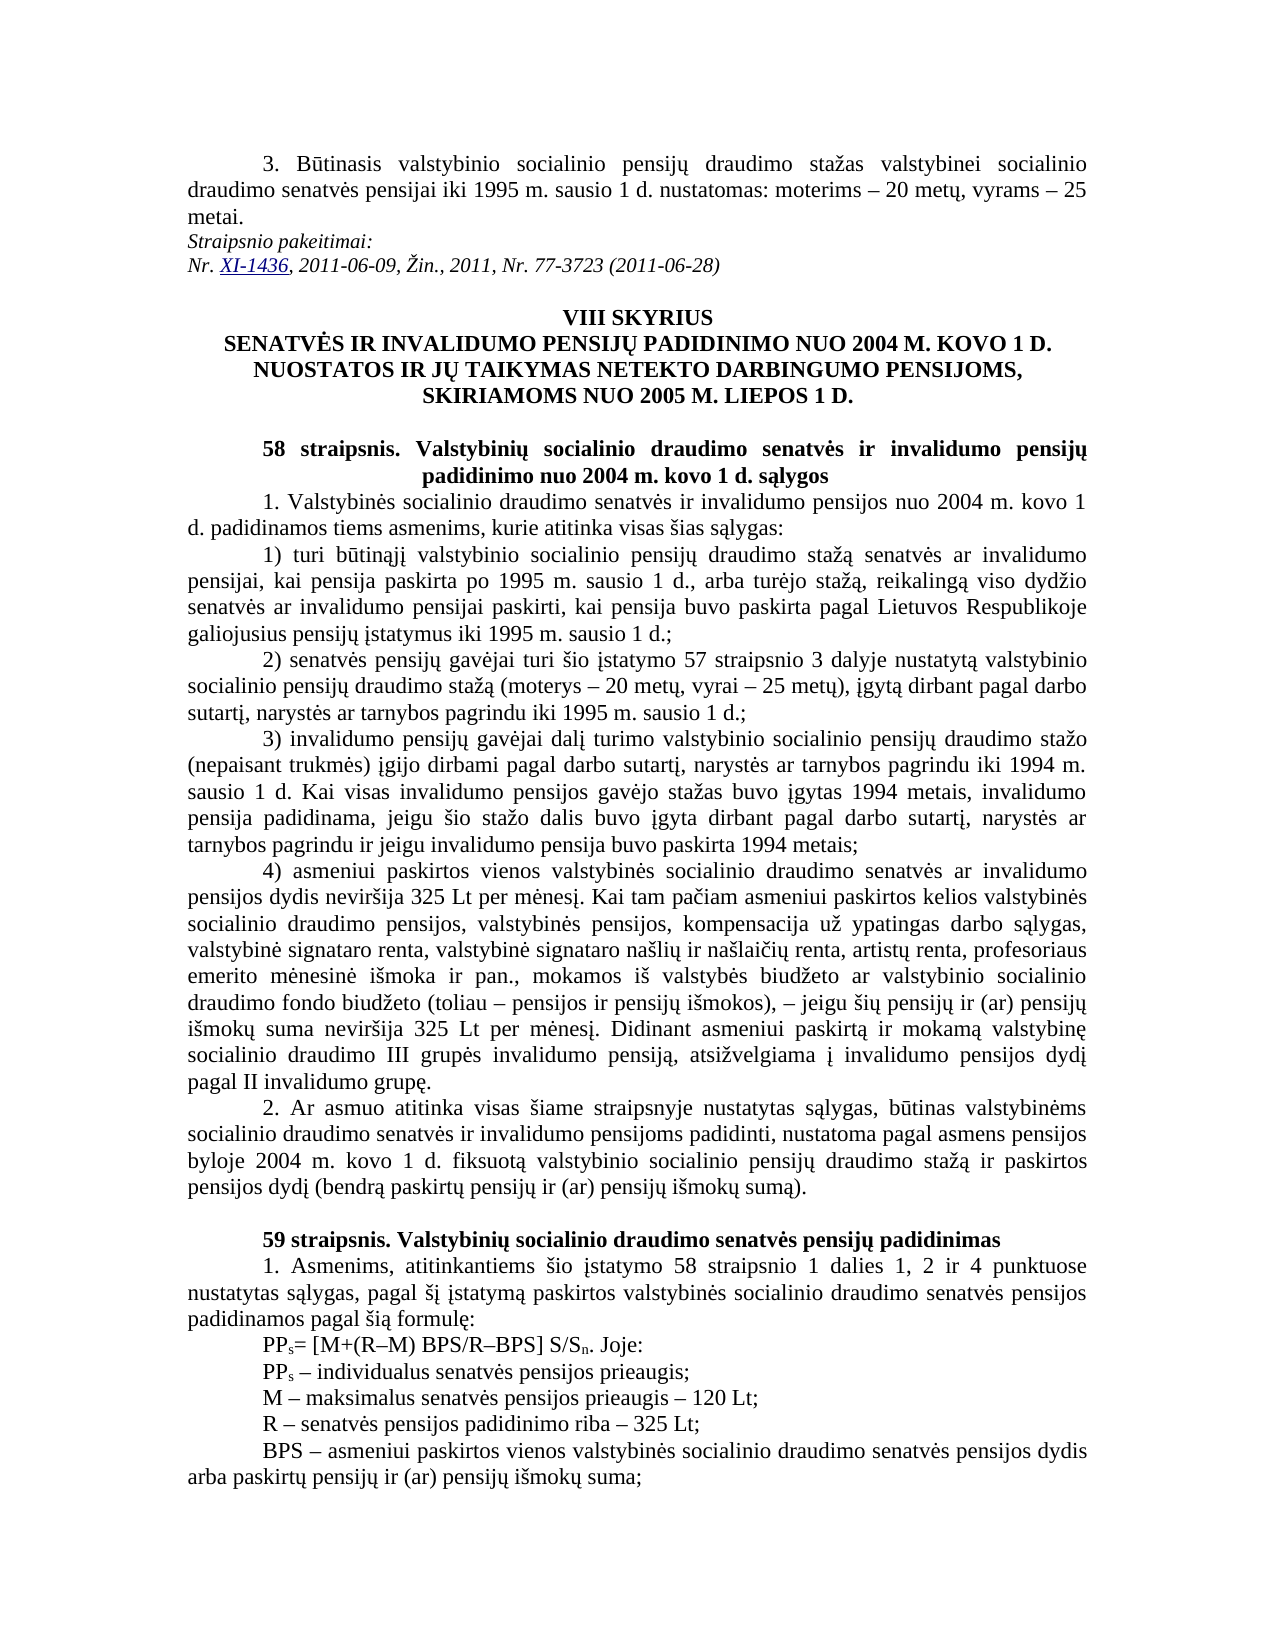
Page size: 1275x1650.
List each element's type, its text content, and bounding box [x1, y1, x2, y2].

text Nr. XI-1436, 2011-06-09, Žin., 2011, Nr. 77-3723 (2011-06-28) [187, 253, 1087, 277]
text PPs= [M+(R–M) BPS/R–BPS] S/Sn. Joje: [187, 1331, 1088, 1358]
text SENATVĖS IR INVALIDUMO PENSIJŲ PADIDINIMO NUO 2004 M. KOVO 1 D. NUOSTATOS IR JŲ TAIKYMAS NETEKTO DARBINGUMO PENSIJOMS, SKIRIAMOMS NUO 2005 M. LIEPOS 1 D. [187, 330, 1088, 409]
text 3. Būtinasis valstybinio socialinio pensijų draudimo stažas valstybinei socialinio draudimo senatvės pensijai iki 1995 m. sausio 1 d. nustatomas: moterims – 20 metų, vyrams – 25 metai. [187, 150, 1088, 229]
text 59 straipsnis. Valstybinių socialinio draudimo senatvės pensijų padidinimas [187, 1226, 1088, 1252]
text 2. Ar asmuo atitinka visas šiame straipsnyje nustatytas sąlygas, būtinas valstybinėms socialinio draudimo senatvės ir invalidumo pensijoms padidinti, nustatoma pagal asmens pensijos byloje 2004 m. kovo 1 d. fiksuotą valstybinio socialinio pensijų draudimo stažą ir paskirtos pensijos dydį (bendrą paskirtų pensijų ir (ar) pensijų išmokų sumą). [187, 1094, 1088, 1199]
text 4) asmeniui paskirtos vienos valstybinės socialinio draudimo senatvės ar invalidumo pensijos dydis neviršija 325 Lt per mėnesį. Kai tam pačiam asmeniui paskirtos kelios valstybinės socialinio draudimo pensijos, valstybinės pensijos, kompensacija už ypatingas darbo sąlygas, valstybinė signataro renta, valstybinė signataro našlių ir našlaičių renta, artistų renta, profesoriaus emerito mėnesinė išmoka ir pan., mokamos iš valstybės biudžeto ar valstybinio socialinio draudimo fondo biudžeto (toliau – pensijos ir pensijų išmokos), – jeigu šių pensijų ir (ar) pensijų išmokų suma neviršija 325 Lt per mėnesį. Didinant asmeniui paskirtą ir mokamą valstybinę socialinio draudimo III grupės invalidumo pensiją, atsižvelgiama į invalidumo pensijos dydį pagal II invalidumo grupę. [187, 857, 1088, 1094]
text 3) invalidumo pensijų gavėjai dalį turimo valstybinio socialinio pensijų draudimo stažo (nepaisant trukmės) įgijo dirbami pagal darbo sutartį, narystės ar tarnybos pagrindu iki 1994 m. sausio 1 d. Kai visas invalidumo pensijos gavėjo stažas buvo įgytas 1994 metais, invalidumo pensija padidinama, jeigu šio stažo dalis buvo įgyta dirbant pagal darbo sutartį, narystės ar tarnybos pagrindu ir jeigu invalidumo pensija buvo paskirta 1994 metais; [187, 725, 1088, 857]
text 58 straipsnis. Valstybinių socialinio draudimo senatvės ir invalidumo pensijų padidinimo nuo 2004 m. kovo 1 d. sąlygos [262, 435, 1088, 488]
text PPs – individualus senatvės pensijos prieaugis; [187, 1358, 1088, 1384]
text VIII SKYRIUS [187, 303, 1088, 330]
text R – senatvės pensijos padidinimo riba – 325 Lt; [187, 1410, 1088, 1437]
text 2) senatvės pensijų gavėjai turi šio įstatymo 57 straipsnio 3 dalyje nustatytą valstybinio socialinio pensijų draudimo stažą (moterys – 20 metų, vyrai – 25 metų), įgytą dirbant pagal darbo sutartį, narystės ar tarnybos pagrindu iki 1995 m. sausio 1 d.; [187, 646, 1088, 725]
text 1. Asmenims, atitinkantiems šio įstatymo 58 straipsnio 1 dalies 1, 2 ir 4 punktuose nustatytas sąlygas, pagal šį įstatymą paskirtos valstybinės socialinio draudimo senatvės pensijos padidinamos pagal šią formulę: [187, 1252, 1088, 1331]
text M – maksimalus senatvės pensijos prieaugis – 120 Lt; [187, 1384, 1088, 1410]
text 1) turi būtinąjį valstybinio socialinio pensijų draudimo stažą senatvės ar invalidumo pensijai, kai pensija paskirta po 1995 m. sausio 1 d., arba turėjo stažą, reikalingą viso dydžio senatvės ar invalidumo pensijai paskirti, kai pensija buvo paskirta pagal Lietuvos Respublikoje galiojusius pensijų įstatymus iki 1995 m. sausio 1 d.; [187, 541, 1088, 646]
text 1. Valstybinės socialinio draudimo senatvės ir invalidumo pensijos nuo 2004 m. kovo 1 d. padidinamos tiems asmenims, kurie atitinka visas šias sąlygas: [187, 488, 1088, 541]
text Straipsnio pakeitimai: [187, 229, 1088, 253]
text BPS – asmeniui paskirtos vienos valstybinės socialinio draudimo senatvės pensijos dydis arba paskirtų pensijų ir (ar) pensijų išmokų suma; [187, 1437, 1088, 1489]
